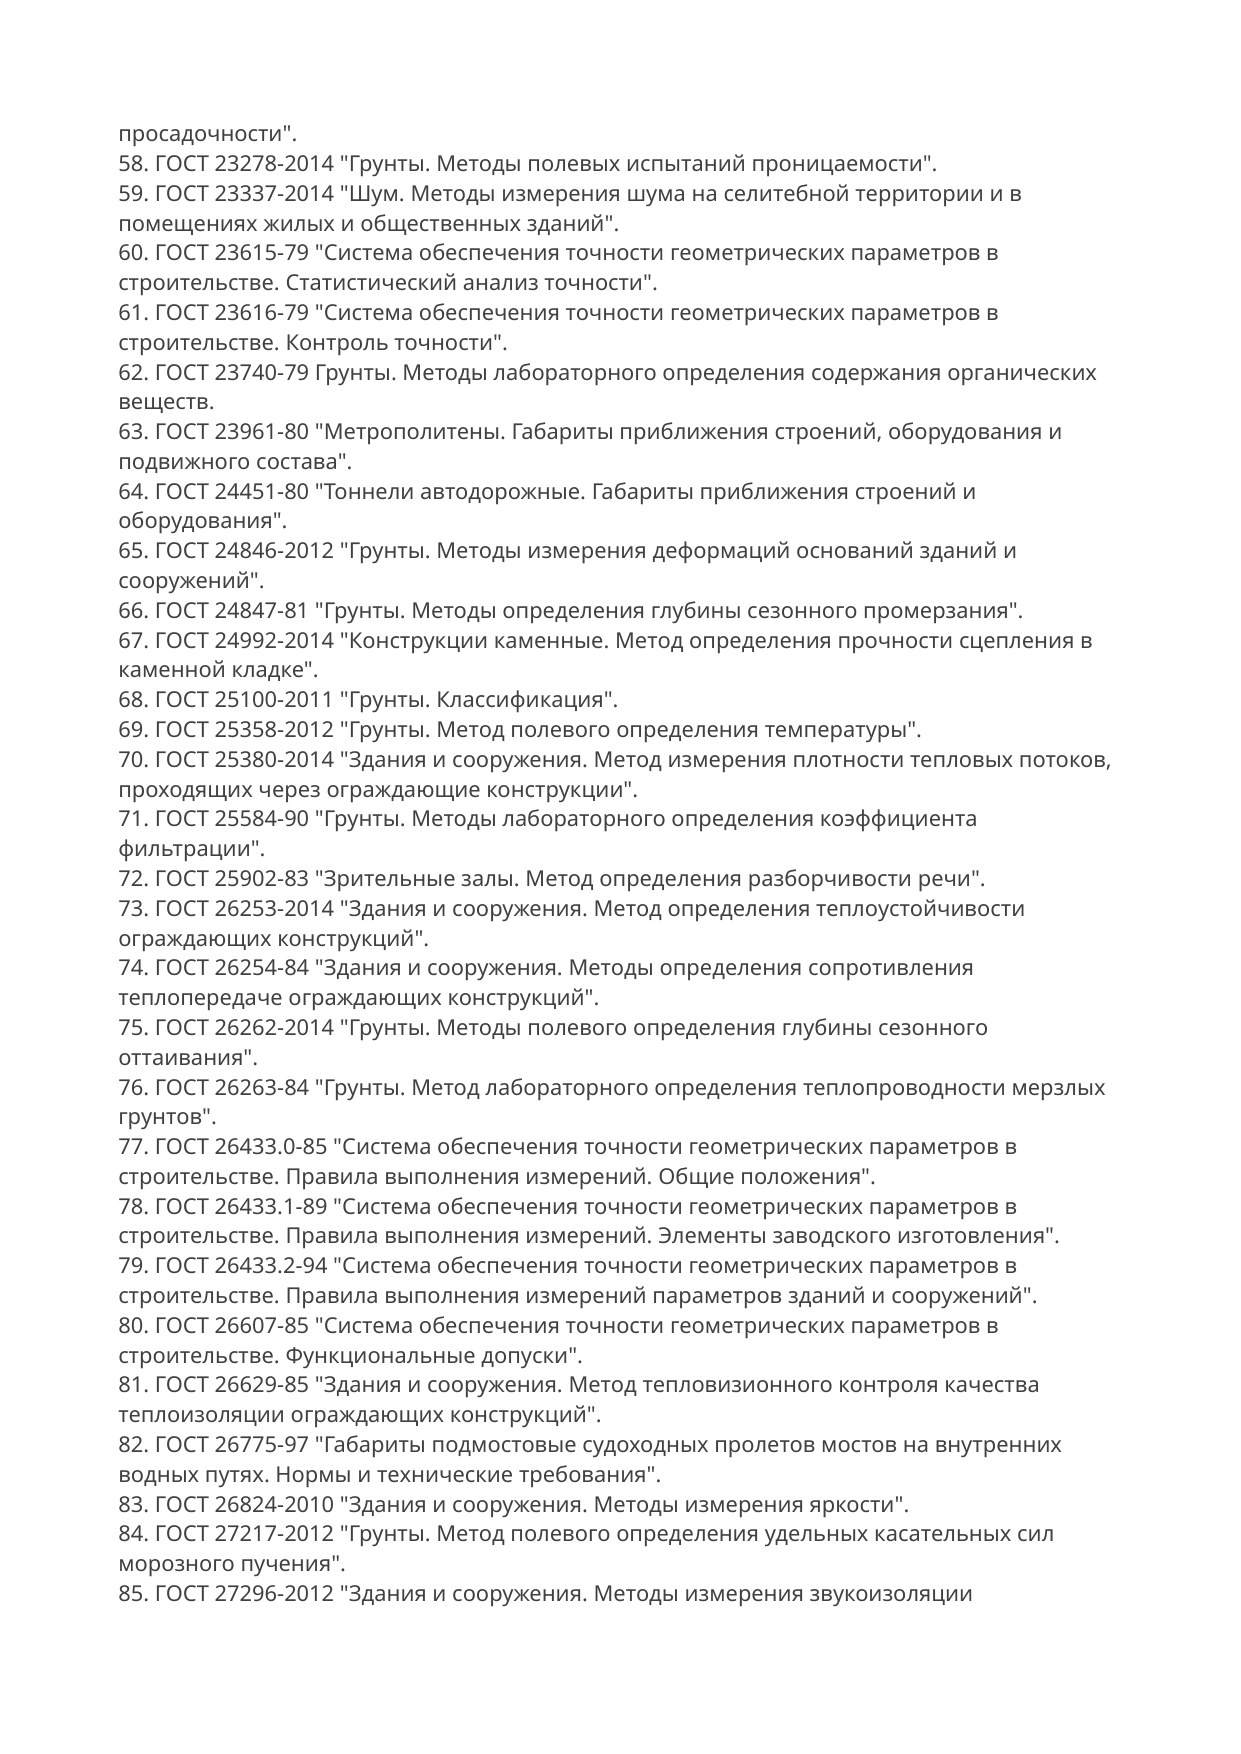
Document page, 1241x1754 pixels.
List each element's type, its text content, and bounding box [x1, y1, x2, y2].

text просадочности". 58. ГОСТ 23278-2014 "Грунты. Методы полевых испытаний проницаемости". 59. ГОСТ 23337-2014 "Шум. Методы измерения шума на селитебной территории и в помещениях жилых и общественных зданий". 60. ГОСТ 23615-79 "Система обеспечения точности геометрических параметров в строительстве. Статистический анализ точности". 61. ГОСТ 23616-79 "Система обеспечения точности геометрических параметров в строительстве. Контроль точности". 62. ГОСТ 23740-79 Грунты. Методы лабораторного определения содержания органических веществ. 63. ГОСТ 23961-80 "Метрополитены. Габариты приближения строений, оборудования и подвижного состава". 64. ГОСТ 24451-80 "Тоннели автодорожные. Габариты приближения строений и оборудования". 65. ГОСТ 24846-2012 "Грунты. Методы измерения деформаций оснований зданий и сооружений". 66. ГОСТ 24847-81 "Грунты. Методы определения глубины сезонного промерзания". 67. ГОСТ 24992-2014 "Конструкции каменные. Метод определения прочности сцепления в каменной кладке". 68. ГОСТ 25100-2011 "Грунты. Классификация". 69. ГОСТ 25358-2012 "Грунты. Метод полевого определения температуры". 70. ГОСТ 25380-2014 "Здания и сооружения. Метод измерения плотности тепловых потоков, проходящих через ограждающие конструкции". 71. ГОСТ 25584-90 "Грунты. Методы лабораторного определения коэффициента фильтрации". 72. ГОСТ 25902-83 "Зрительные залы. Метод определения разборчивости речи". 73. ГОСТ 26253-2014 "Здания и сооружения. Метод определения теплоустойчивости ограждающих конструкций". 74. ГОСТ 26254-84 "Здания и сооружения. Методы определения сопротивления теплопередаче ограждающих конструкций". 75. ГОСТ 26262-2014 "Грунты. Методы полевого определения глубины сезонного оттаивания". 76. ГОСТ 26263-84 "Грунты. Метод лабораторного определения теплопроводности мерзлых грунтов". 77. ГОСТ 26433.0-85 "Система обеспечения точности геометрических параметров в строительстве. Правила выполнения измерений. Общие положения". 78. ГОСТ 26433.1-89 "Система обеспечения точности геометрических параметров в строительстве. Правила выполнения измерений. Элементы заводского изготовления". 79. ГОСТ 26433.2-94 "Система обеспечения точности геометрических параметров в строительстве. Правила выполнения измерений параметров зданий и сооружений". 80. ГОСТ 26607-85 "Система обеспечения точности геометрических параметров в строительстве. Функциональные допуски". 81. ГОСТ 26629-85 "Здания и сооружения. Метод тепловизионного контроля качества теплоизоляции ограждающих конструкций". 82. ГОСТ 26775-97 "Габариты подмостовые судоходных пролетов мостов на внутренних водных путях. Нормы и технические требования". 83. ГОСТ 26824-2010 "Здания и сооружения. Методы измерения яркости". 84. ГОСТ 27217-2012 "Грунты. Метод полевого определения удельных касательных сил морозного пучения". 85. ГОСТ 27296-2012 "Здания и сооружения. Методы измерения звукоизоляции [118, 118, 1122, 1608]
